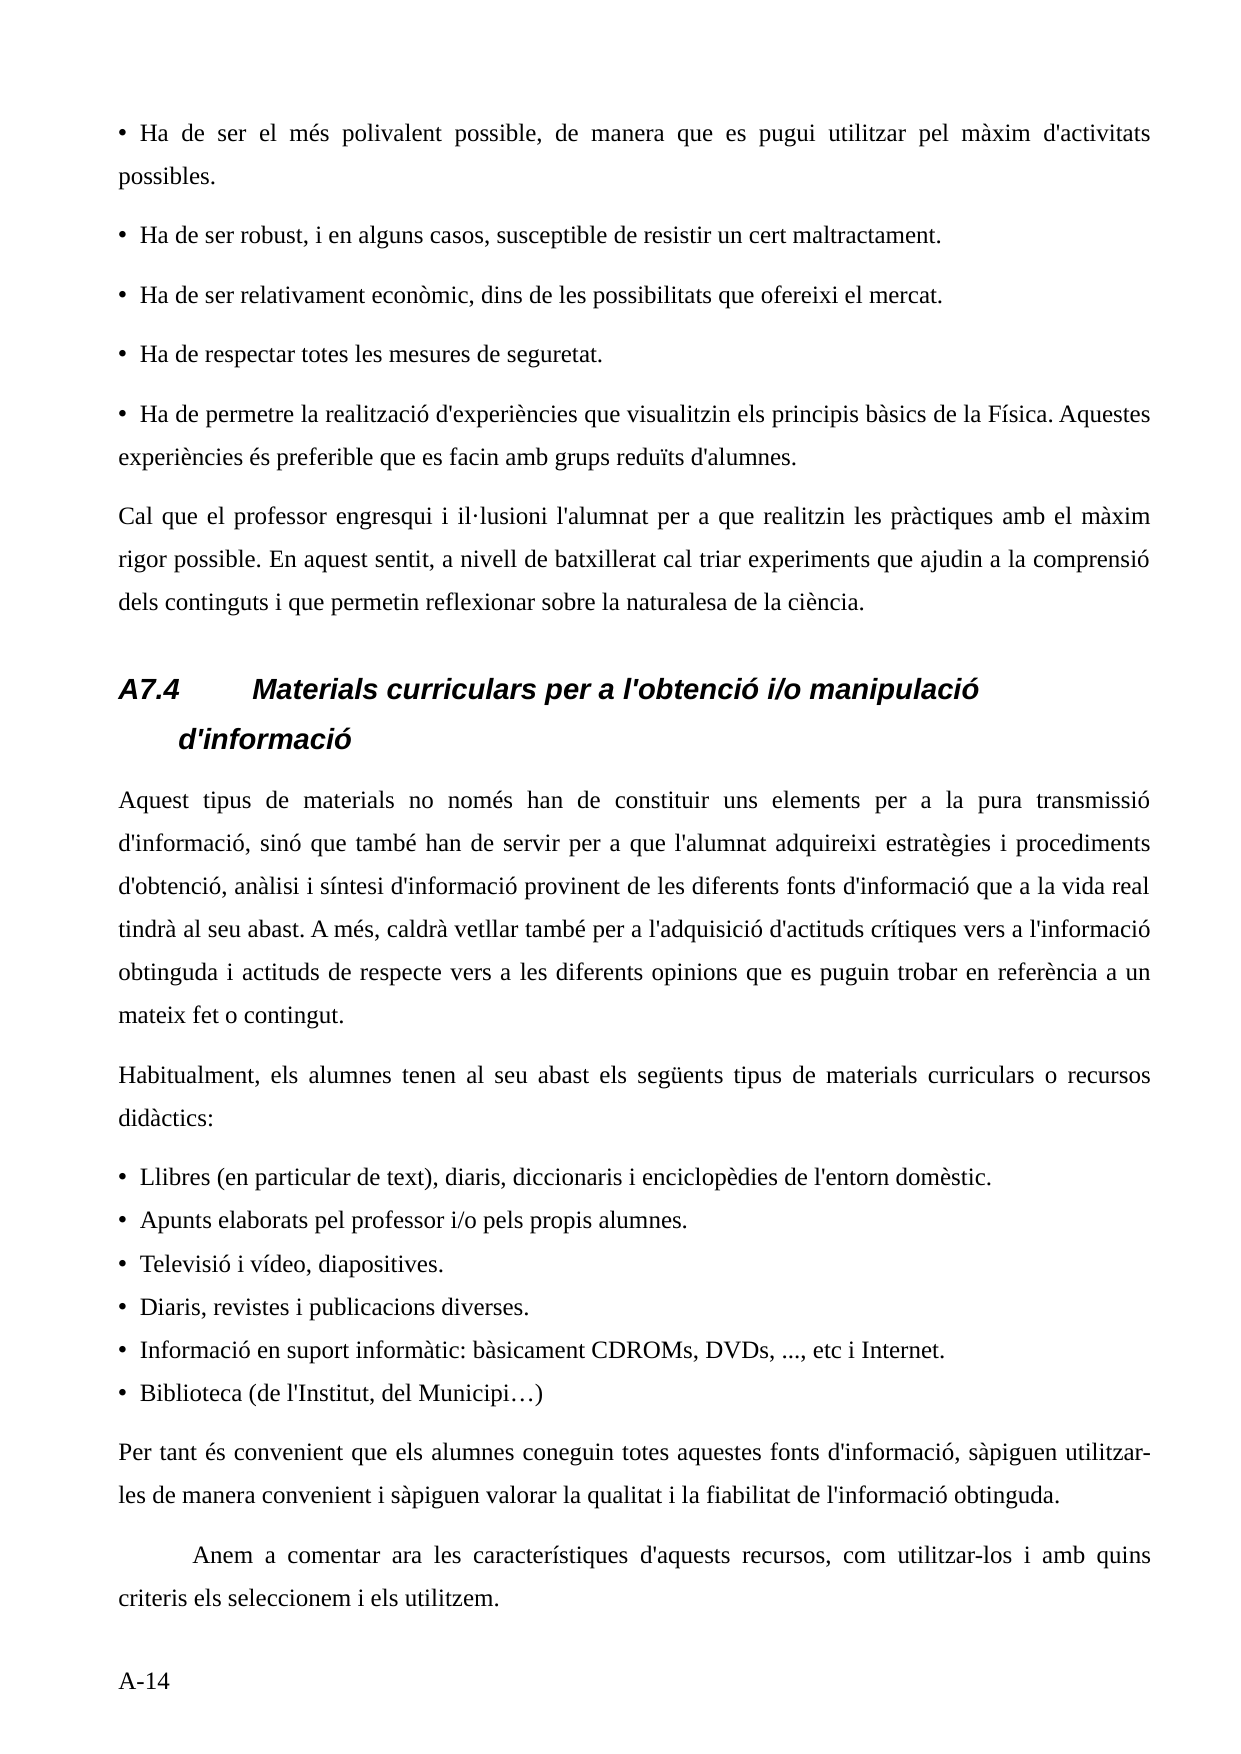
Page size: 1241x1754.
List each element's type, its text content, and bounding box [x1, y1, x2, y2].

subtitle Materials curriculars per a l'obtenció i/o manipulació d'informació [118, 672, 1152, 756]
list Televisió i vídeo, diapositives. [118, 1249, 1152, 1277]
list Apunts elaborats pel professor i/o pels propis alumnes. [118, 1206, 1152, 1234]
list Ha de ser relativament econòmic, dins de les possibilitats que ofereixi el mercat. [118, 280, 1152, 309]
text Cal que el professor engresqui i il·lusioni l'alumnat per a que realitzin les pràctiques amb el màxim rigor possible. En aquest sentit, a nivell de batxillerat cal triar experiments que ajudin a la comprensió dels continguts i que permetin reflexionar sobre la naturalesa de la ciència. [118, 501, 1152, 616]
list Ha de respectar totes les mesures de seguretat. [118, 339, 1152, 368]
list Llibres (en particular de text), diaris, diccionaris i enciclopèdies de l'entorn domèstic. [118, 1162, 1152, 1191]
list Ha de permetre la realització d'experiències que visualitzin els principis bàsics de la Física. Aquestes experiències és preferible que es facin amb grups reduïts d'alumnes. [118, 399, 1152, 471]
text Anem a comentar ara les característiques d'aquests recursos, com utilitzar-los i amb quins criteris els seleccionem i els utilitzem. [118, 1540, 1152, 1612]
list Ha de ser robust, i en alguns casos, susceptible de resistir un cert maltractament. [118, 221, 1152, 249]
list Biblioteca (de l'Institut, del Municipi…) [118, 1378, 1152, 1407]
text Per tant és convenient que els alumnes coneguin totes aquestes fonts d'informació, sàpiguen utilitzar-les de manera convenient i sàpiguen valorar la qualitat i la fiabilitat de l'informació obtinguda. [118, 1437, 1152, 1509]
list Informació en suport informàtic: bàsicament CDROMs, DVDs, ..., etc i Internet. [118, 1335, 1152, 1364]
text Habitualment, els alumnes tenen al seu abast els següents tipus de materials curriculars o recursos didàctics: [118, 1060, 1152, 1132]
text Aquest tipus de materials no només han de constituir uns elements per a la pura transmissió d'informació, sinó que també han de servir per a que l'alumnat adquireixi estratègies i procediments d'obtenció, anàlisi i síntesi d'informació provinent de les diferents fonts d'informació que a la vida real tindrà al seu abast. A més, caldrà vetllar també per a l'adquisició d'actituds crítiques vers a l'informació obtinguda i actituds de respecte vers a les diferents opinions que es puguin trobar en referència a un mateix fet o contingut. [118, 785, 1152, 1029]
list Ha de ser el més polivalent possible, de manera que es pugui utilitzar pel màxim d'activitats possibles. [118, 118, 1152, 190]
list Diaris, revistes i publicacions diverses. [118, 1292, 1152, 1321]
